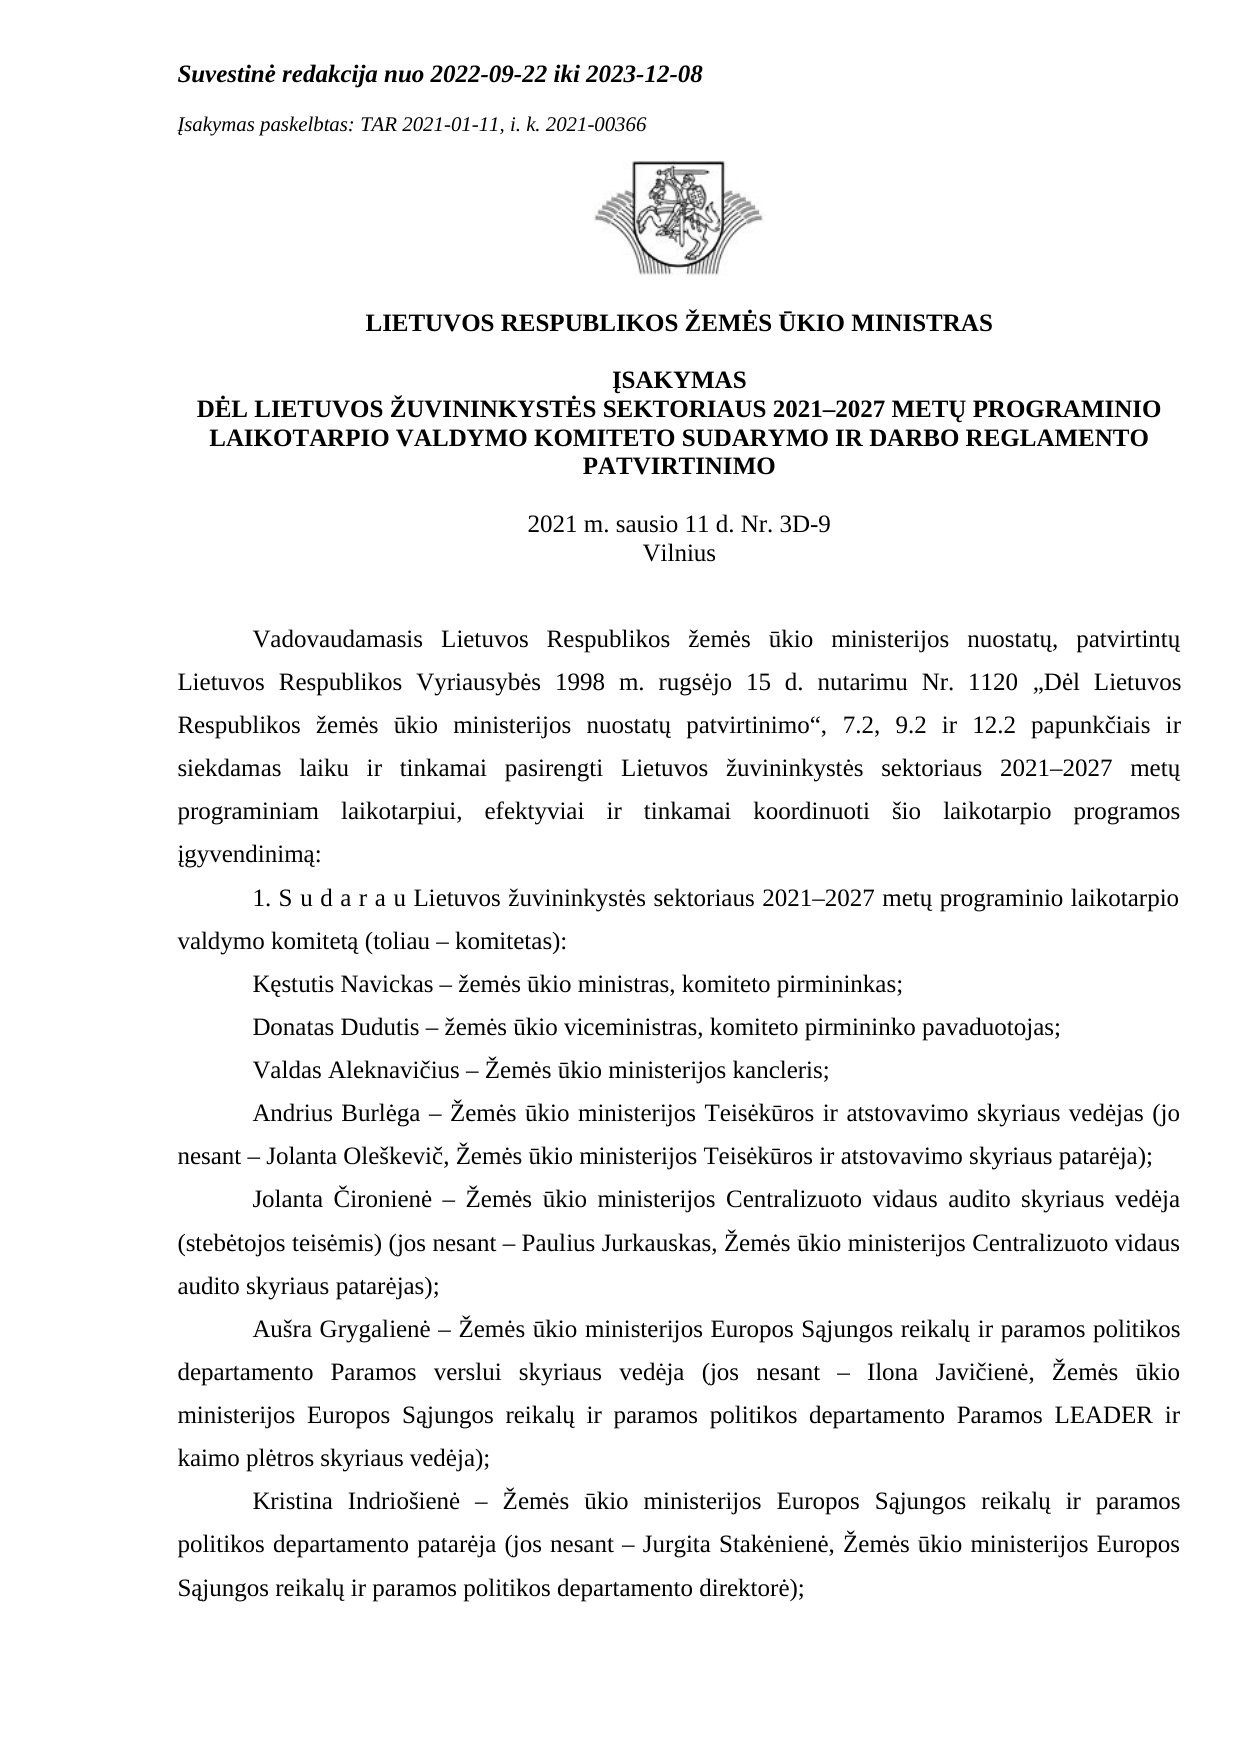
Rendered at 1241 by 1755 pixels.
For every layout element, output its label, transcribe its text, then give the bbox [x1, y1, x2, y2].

text DĖL LIETUVOS ŽUVININKYSTĖS SEKTORIAUS 2021–2027 METŲ PROGRAMINIO LAIKOTARPIO VALDYMO KOMITETO SUDARYMO IR DARBO REGLAMENTO PATVIRTINIMO [177, 394, 1181, 480]
text Andrius Burlėga – Žemės ūkio ministerijos Teisėkūros ir atstovavimo skyriaus vedėjas (jo nesant – Jolanta Oleškevič, Žemės ūkio ministerijos Teisėkūros ir atstovavimo skyriaus patarėja); [177, 1098, 1181, 1170]
text 2021 m. sausio 11 d. Nr. 3D-9 [177, 509, 1181, 538]
text Įsakymas paskelbtas: TAR 2021-01-11, i. k. 2021-00366 [177, 112, 1181, 136]
text Jolanta Čironienė – Žemės ūkio ministerijos Centralizuoto vidaus audito skyriaus vedėja (stebėtojos teisėmis) (jos nesant – Paulius Jurkauskas, Žemės ūkio ministerijos Centralizuoto vidaus audito skyriaus patarėjas); [177, 1184, 1181, 1299]
text Vilnius [177, 538, 1181, 566]
text Aušra Grygalienė – Žemės ūkio ministerijos Europos Sąjungos reikalų ir paramos politikos departamento Paramos verslui skyriaus vedėja (jos nesant – Ilona Javičienė, Žemės ūkio ministerijos Europos Sąjungos reikalų ir paramos politikos departamento Paramos LEADER ir kaimo plėtros skyriaus vedėja); [177, 1314, 1181, 1472]
text Donatas Dudutis – žemės ūkio viceministras, komiteto pirmininko pavaduotojas; [177, 1012, 1181, 1041]
text Kęstutis Navickas – žemės ūkio ministras, komiteto pirmininkas; [177, 969, 1181, 998]
text Suvestinė redakcija nuo 2022-09-22 iki 2023-12-08 [177, 59, 1181, 88]
text Kristina Indriošienė – Žemės ūkio ministerijos Europos Sąjungos reikalų ir paramos politikos departamento patarėja (jos nesant – Jurgita Stakėnienė, Žemės ūkio ministerijos Europos Sąjungos reikalų ir paramos politikos departamento direktorė); [177, 1486, 1181, 1601]
text LIETUVOS RESPUBLIKOS ŽEMĖS ŪKIO MINISTRAS [177, 308, 1181, 336]
text 1. S u d a r a u Lietuvos žuvininkystės sektoriaus 2021–2027 metų programinio laikotarpio valdymo komitetą (toliau – komitetas): [177, 883, 1181, 954]
text Valdas Aleknavičius – Žemės ūkio ministerijos kancleris; [177, 1055, 1181, 1084]
text Vadovaudamasis Lietuvos Respublikos žemės ūkio ministerijos nuostatų, patvirtintų Lietuvos Respublikos Vyriausybės 1998 m. rugsėjo 15 d. nutarimu Nr. 1120 „Dėl Lietuvos Respublikos žemės ūkio ministerijos nuostatų patvirtinimo“, 7.2, 9.2 ir 12.2 papunkčiais ir siekdamas laiku ir tinkamai pasirengti Lietuvos žuvininkystės sektoriaus 2021–2027 metų programiniam laikotarpiui, efektyviai ir tinkamai koordinuoti šio laikotarpio programos įgyvendinimą: [177, 624, 1181, 868]
text ĮSAKYMAS [177, 365, 1181, 394]
